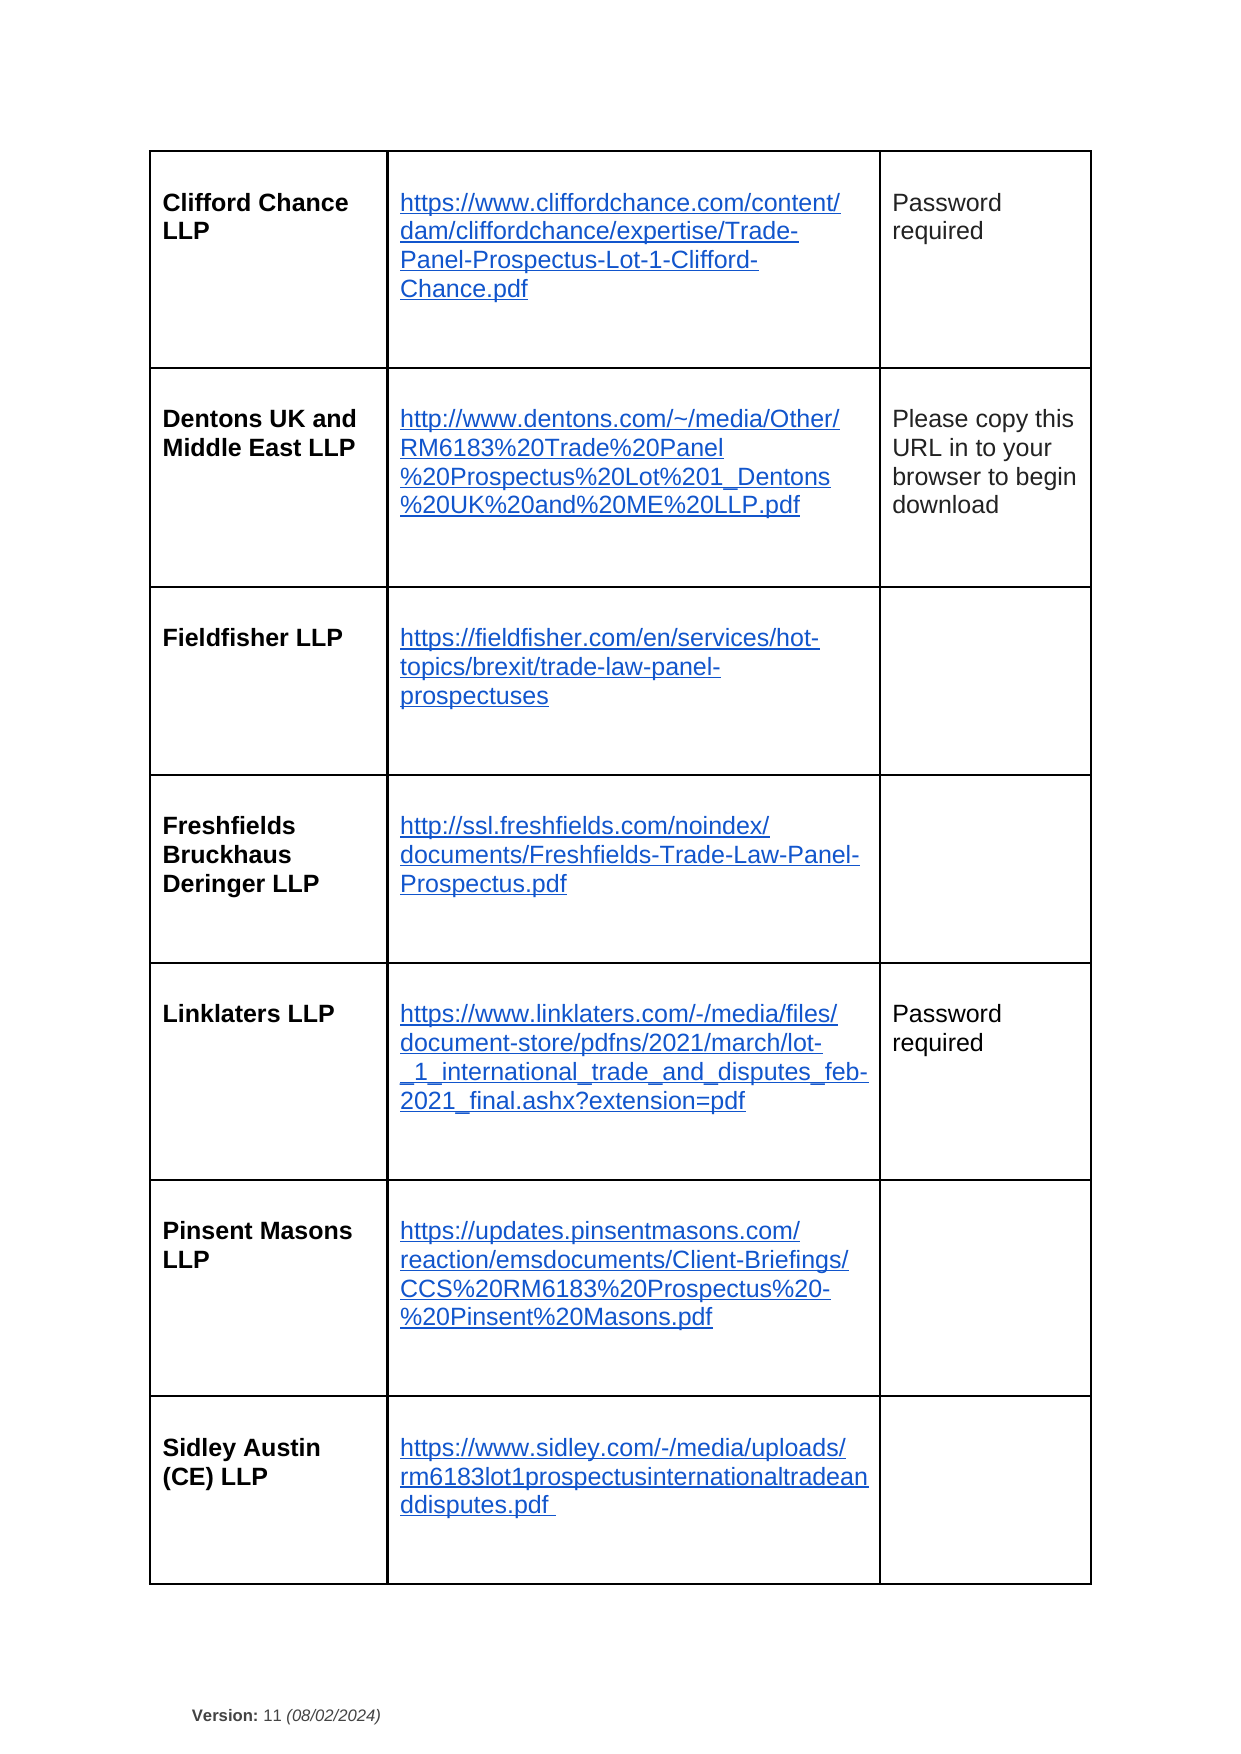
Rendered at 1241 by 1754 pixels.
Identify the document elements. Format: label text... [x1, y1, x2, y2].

table_cell Pinsent Masons LLP [151, 1181, 386, 1395]
table_cell [881, 588, 1090, 774]
table_cell https://fieldfisher.com/en/services/hot-topics/brexit/trade-law-panel-prospectuses [389, 588, 879, 774]
table_cell Password required [881, 152, 1090, 367]
table_cell https://www.linklaters.com/-/media/files/document-store/pdfns/2021/march/lot-_1_international_trade_and_disputes_feb-2021_final.ashx?extension=pdf [389, 964, 879, 1178]
table_cell Sidley Austin (CE) LLP [151, 1397, 386, 1583]
table_cell [881, 1181, 1090, 1395]
table_cell [881, 776, 1090, 962]
table_cell Fieldfisher LLP [151, 588, 386, 774]
table_cell Clifford Chance LLP [151, 152, 386, 367]
table_cell https://updates.pinsentmasons.com/reaction/emsdocuments/Client-Briefings/CCS%20RM6183%20Prospectus%20-%20Pinsent%20Masons.pdf [389, 1181, 879, 1395]
table_cell Freshfields Bruckhaus Deringer LLP [151, 776, 386, 962]
table_cell Please copy this URL in to your browser to begin download [881, 369, 1090, 586]
table_cell Linklaters LLP [151, 964, 386, 1178]
table_cell Password required [881, 964, 1090, 1178]
table_cell Dentons UK and Middle East LLP [151, 369, 386, 586]
table_cell https://www.cliffordchance.com/content/dam/cliffordchance/expertise/Trade-Panel-Prospectus-Lot-1-Clifford-Chance.pdf [389, 152, 879, 367]
table_cell http://ssl.freshfields.com/noindex/documents/Freshfields-Trade-Law-Panel-Prospectus.pdf [389, 776, 879, 962]
table_cell ​http://www.dentons.com/~/media/Other/RM6183%20Trade%20Panel%20Prospectus%20Lot%201_Dentons%20UK%20and%20ME%20LLP.pdf [389, 369, 879, 586]
table_cell [881, 1397, 1090, 1583]
table_cell https://www.sidley.com/-/media/uploads/rm6183lot1prospectusinternationaltradeanddisputes.pdf [389, 1397, 879, 1583]
